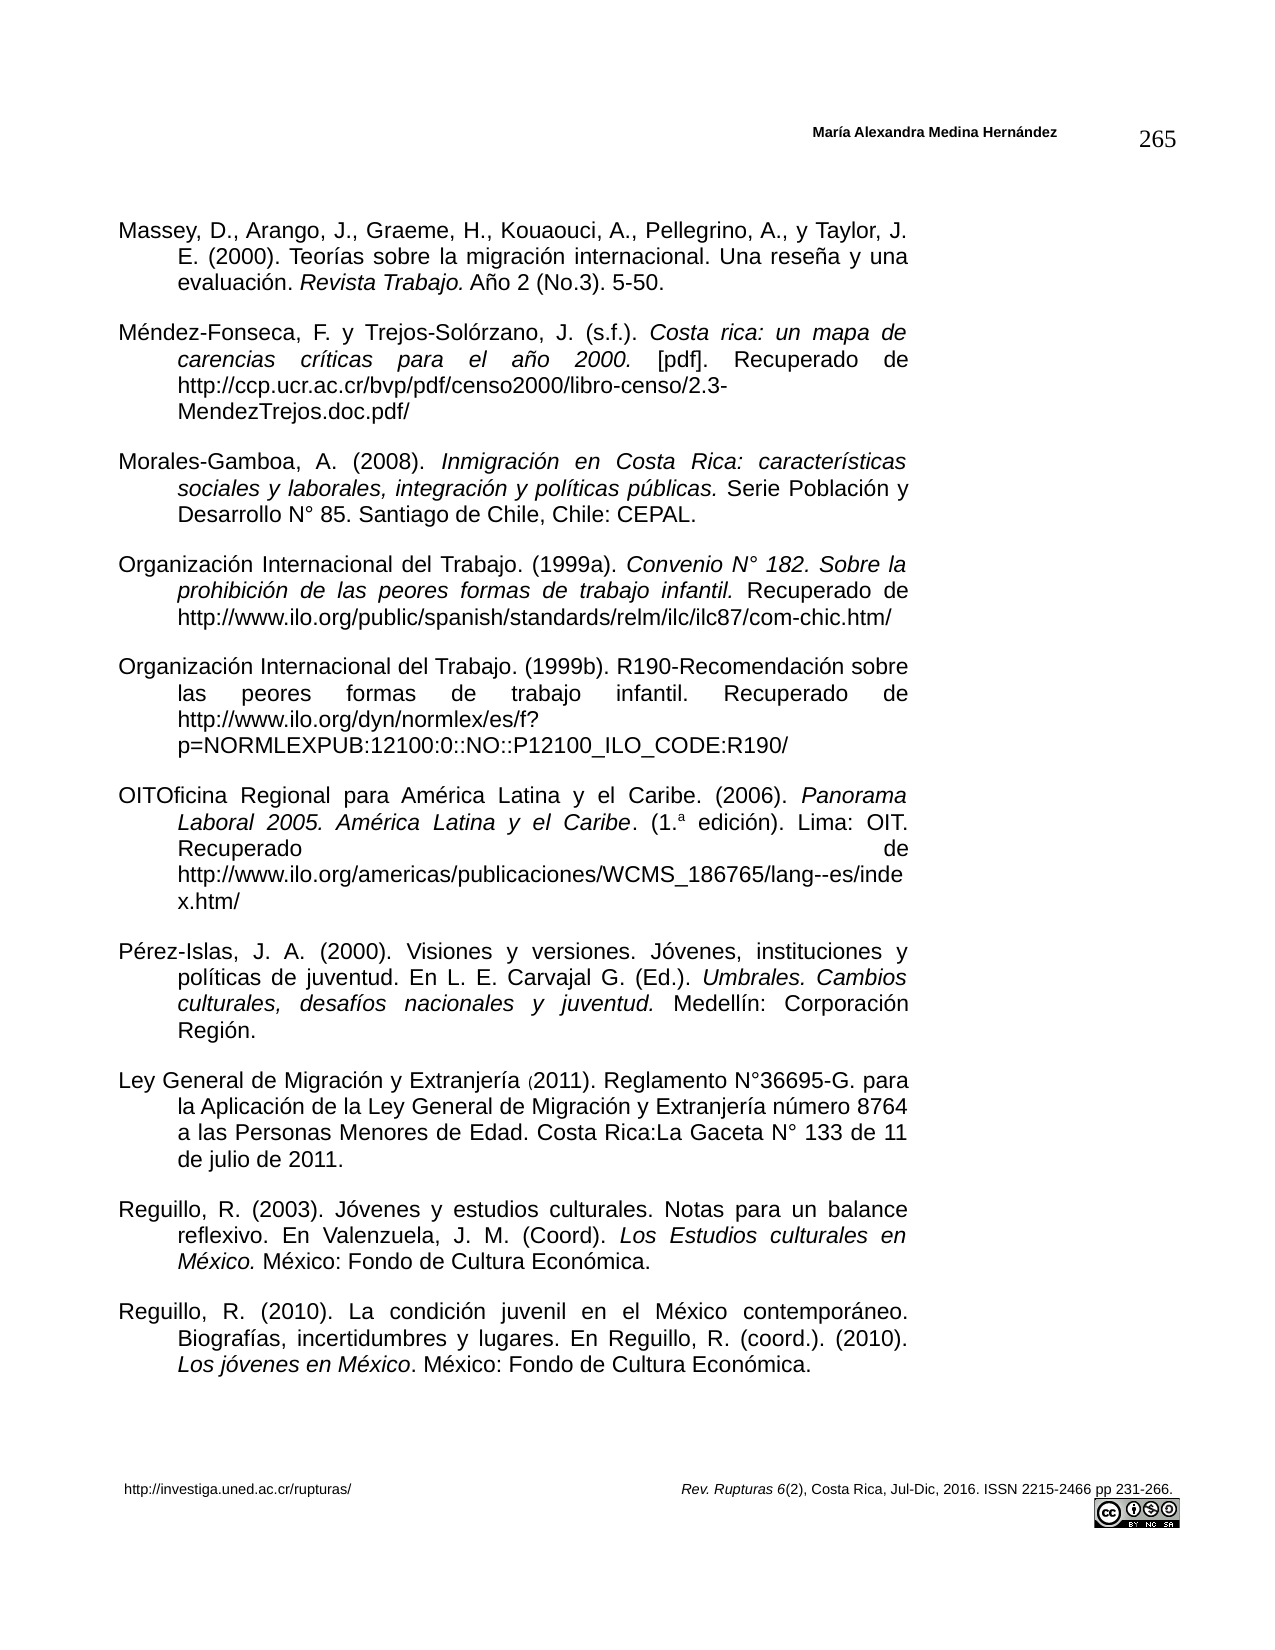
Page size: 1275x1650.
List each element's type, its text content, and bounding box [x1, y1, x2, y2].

text Morales-Gamboa, A. (2008). Inmigración en Costa Rica: características sociales y laborales, integración y políticas públicas. Serie Población y Desarrollo N° 85. Santiago de Chile, Chile: CEPAL. [118, 448, 909, 527]
text Organización Internacional del Trabajo. (1999a). Convenio N° 182. Sobre la prohibición de las peores formas de trabajo infantil. Recuperado de http://www.ilo.org/public/spanish/standards/relm/ilc/ilc87/com-chic.htm/ [118, 551, 909, 630]
text Massey, D., Arango, J., Graeme, H., Kouaouci, A., Pellegrino, A., y Taylor, J. E. (2000). Teorías sobre la migración internacional. Una reseña y una evaluación. Revista Trabajo. Año 2 (No.3). 5-50. [118, 217, 909, 296]
picture [1094, 1498, 1180, 1528]
text Reguillo, R. (2003). Jóvenes y estudios culturales. Notas para un balance reflexivo. En Valenzuela, J. M. (Coord). Los Estudios culturales en México. México: Fondo de Cultura Económica. [118, 1196, 909, 1274]
text Pérez-Islas, J. A. (2000). Visiones y versiones. Jóvenes, instituciones y políticas de juventud. En L. E. Carvajal G. (Ed.). Umbrales. Cambios culturales, desafíos nacionales y juventud. Medellín: Corporación Región. [118, 938, 909, 1043]
text OITOficina Regional para América Latina y el Caribe. (2006). Panorama Laboral 2005. América Latina y el Caribe. (1.a edición). Lima: OIT. Recuperado de http://www.ilo.org/americas/publicaciones/WCMS_186765/lang--es/index.htm/ [118, 782, 909, 914]
text Ley General de Migración y Extranjería (2011). Reglamento N°36695-G. para la Aplicación de la Ley General de Migración y Extranjería número 8764 a las Personas Menores de Edad. Costa Rica:La Gaceta N° 133 de 11 de julio de 2011. [118, 1067, 909, 1172]
text Organización Internacional del Trabajo. (1999b). R190-Recomendación sobre las peores formas de trabajo infantil. Recuperado de http://www.ilo.org/dyn/normlex/es/f?p=NORMLEXPUB:12100:0::NO::P12100_ILO_CODE:R190/ [118, 653, 909, 759]
text Méndez-Fonseca, F. y Trejos-Solórzano, J. (s.f.). Costa rica: un mapa de carencias críticas para el año 2000. [pdf]. Recuperado de http://ccp.ucr.ac.cr/bvp/pdf/censo2000/libro-censo/2.3-MendezTrejos.doc.pdf/ [118, 319, 909, 424]
text Reguillo, R. (2010). La condición juvenil en el México contemporáneo. Biografías, incertidumbres y lugares. En Reguillo, R. (coord.). (2010). Los jóvenes en México. México: Fondo de Cultura Económica. [118, 1298, 909, 1377]
